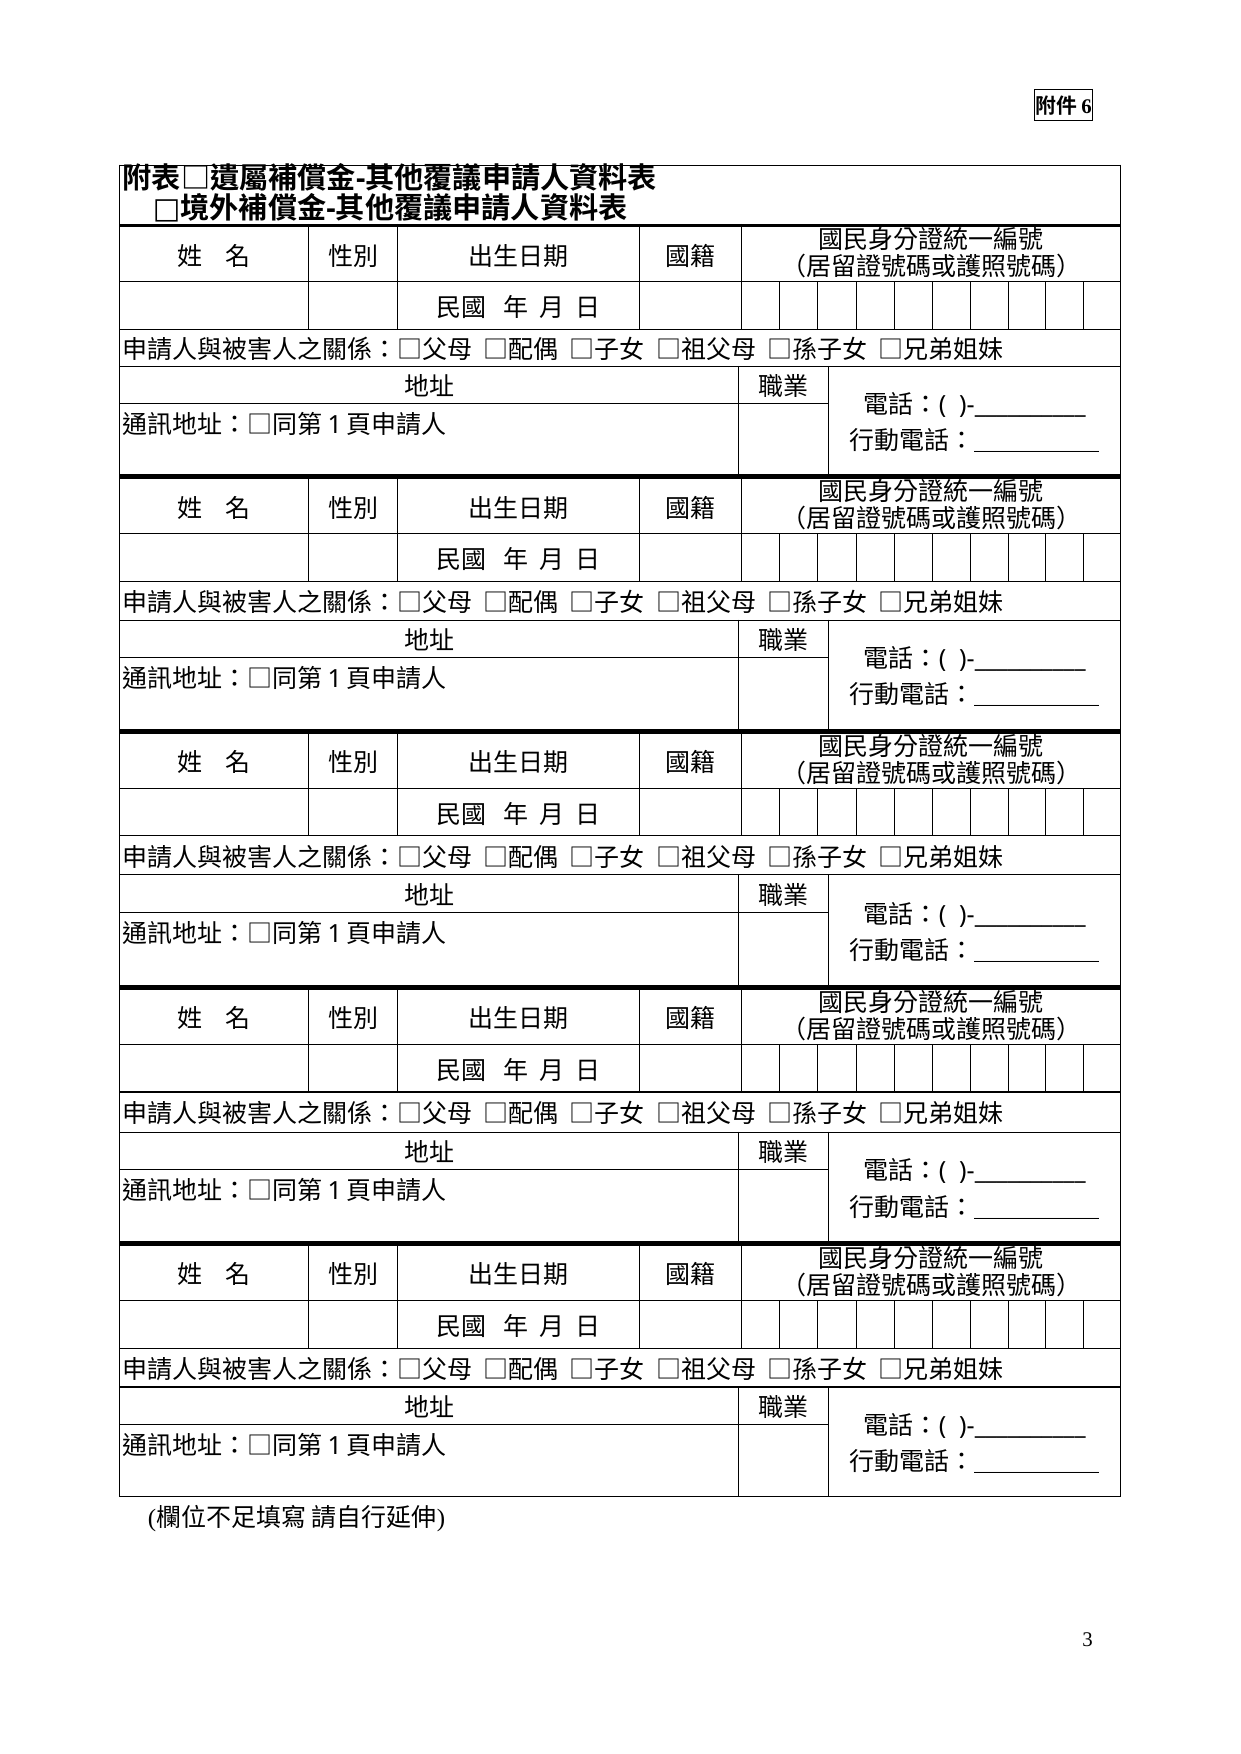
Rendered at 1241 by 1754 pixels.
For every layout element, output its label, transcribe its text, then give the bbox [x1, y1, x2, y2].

table_cell [742, 1301, 779, 1347]
table_cell [1084, 1045, 1120, 1091]
table_cell 地址 [120, 1133, 738, 1169]
table_cell 國民身分證統一編號 （居留證號碼或護照號碼） [742, 1246, 1120, 1300]
table_cell [933, 1045, 970, 1091]
table_cell 申請人與被害人之關係：□父母 □配偶 □子女 □祖父母 □孫子女 □兄弟姐妹 [120, 836, 1120, 874]
table_cell [895, 282, 932, 328]
table_cell 性別 [309, 1246, 397, 1300]
table_cell [780, 789, 817, 835]
table_cell 申請人與被害人之關係：□父母 □配偶 □子女 □祖父母 □孫子女 □兄弟姐妹 [120, 582, 1120, 619]
table_cell [120, 534, 308, 581]
table_cell [1084, 1301, 1120, 1347]
table_cell 職業 [739, 1133, 828, 1169]
table_cell 電話：( )-__________ 行動電話：＿＿＿＿＿ [829, 1388, 1120, 1496]
table_cell [739, 1425, 828, 1496]
table_cell 姓 名 [120, 734, 308, 788]
table_cell 國籍 [640, 990, 741, 1044]
table_cell [895, 1045, 932, 1091]
table_cell [739, 404, 828, 474]
table_cell 國籍 [640, 734, 741, 788]
table_cell [742, 789, 779, 835]
table_cell 出生日期 [398, 479, 639, 533]
table_cell 出生日期 [398, 227, 639, 281]
table_cell [1009, 534, 1045, 581]
table_cell [895, 534, 932, 581]
table_cell [895, 789, 932, 835]
table_cell [895, 1301, 932, 1347]
table_cell [739, 1170, 828, 1241]
table_cell 國民身分證統一編號 （居留證號碼或護照號碼） [742, 227, 1120, 281]
table_cell 通訊地址：□同第1頁申請人 [120, 1425, 738, 1496]
table_cell 電話：( )-__________ 行動電話：＿＿＿＿＿ [829, 621, 1120, 729]
table_cell [309, 1301, 397, 1347]
table_cell [1046, 1045, 1083, 1091]
table_cell 通訊地址：□同第1頁申請人 [120, 913, 738, 985]
table_cell 通訊地址：□同第1頁申請人 [120, 404, 738, 474]
table_cell [971, 1045, 1008, 1091]
table_cell 通訊地址：□同第1頁申請人 [120, 658, 738, 729]
table_cell 性別 [309, 990, 397, 1044]
table_cell 出生日期 [398, 1246, 639, 1300]
table_cell [780, 1045, 817, 1091]
table_cell 國籍 [640, 479, 741, 533]
table_cell [1046, 789, 1083, 835]
table_cell [971, 534, 1008, 581]
table_cell [818, 1045, 856, 1091]
table_cell [742, 282, 779, 328]
table_cell 民國 年 月 日 [398, 1301, 639, 1347]
table_cell 國籍 [640, 1246, 741, 1300]
table_cell [857, 1045, 894, 1091]
table_cell [309, 789, 397, 835]
table_cell 電話：( )-__________ 行動電話：＿＿＿＿＿ [829, 1133, 1120, 1241]
table_cell [739, 658, 828, 729]
table_cell [971, 1301, 1008, 1347]
table_cell 民國 年 月 日 [398, 282, 639, 328]
table_cell 申請人與被害人之關係：□父母 □配偶 □子女 □祖父母 □孫子女 □兄弟姐妹 [120, 330, 1120, 366]
table_cell 姓 名 [120, 479, 308, 533]
table_cell [933, 282, 970, 328]
table_cell 電話：( )-__________ 行動電話：＿＿＿＿＿ [829, 367, 1120, 474]
table_cell [1046, 534, 1083, 581]
table_cell 國民身分證統一編號 （居留證號碼或護照號碼） [742, 990, 1120, 1044]
table_cell 國民身分證統一編號 （居留證號碼或護照號碼） [742, 479, 1120, 533]
table_cell [120, 789, 308, 835]
table_cell [857, 282, 894, 328]
table_cell [1009, 282, 1045, 328]
table_cell [1084, 789, 1120, 835]
table_cell 姓 名 [120, 990, 308, 1044]
table_cell [640, 1045, 741, 1091]
table_cell [1084, 534, 1120, 581]
table_cell 地址 [120, 367, 738, 403]
table_cell 民國 年 月 日 [398, 789, 639, 835]
table_cell 民國 年 月 日 [398, 534, 639, 581]
table_cell [742, 1045, 779, 1091]
table_cell [1084, 282, 1120, 328]
table_cell [120, 1301, 308, 1347]
table_cell 職業 [739, 1388, 828, 1424]
table_cell 地址 [120, 875, 738, 912]
table_cell [1009, 789, 1045, 835]
table_cell [780, 282, 817, 328]
table_cell 國民身分證統一編號 （居留證號碼或護照號碼） [742, 734, 1120, 788]
table_cell [309, 534, 397, 581]
table_cell [818, 534, 856, 581]
table_cell [640, 1301, 741, 1347]
table_cell 性別 [309, 734, 397, 788]
table_cell [857, 1301, 894, 1347]
table_cell [857, 789, 894, 835]
table_cell 性別 [309, 479, 397, 533]
table_cell [742, 534, 779, 581]
table_cell 申請人與被害人之關係：□父母 □配偶 □子女 □祖父母 □孫子女 □兄弟姐妹 [120, 1349, 1120, 1386]
table_cell [1009, 1301, 1045, 1347]
table_cell [120, 1045, 308, 1091]
table_cell [933, 534, 970, 581]
table_cell [818, 789, 856, 835]
table_cell [739, 913, 828, 985]
table_cell [780, 1301, 817, 1347]
table_cell [933, 789, 970, 835]
table_cell [309, 1045, 397, 1091]
table_cell 姓 名 [120, 1246, 308, 1300]
table_cell 姓 名 [120, 227, 308, 281]
table_cell [971, 789, 1008, 835]
table_cell 民國 年 月 日 [398, 1045, 639, 1091]
table_cell 性別 [309, 227, 397, 281]
table_cell 國籍 [640, 227, 741, 281]
table_cell 通訊地址：□同第1頁申請人 [120, 1170, 738, 1241]
table_cell [780, 534, 817, 581]
table_cell 申請人與被害人之關係：□父母 □配偶 □子女 □祖父母 □孫子女 □兄弟姐妹 [120, 1093, 1120, 1132]
table_cell 出生日期 [398, 990, 639, 1044]
table_cell [1046, 282, 1083, 328]
table_header 附表□遺屬補償金-其他覆議申請人資料表 □境外補償金-其他覆議申請人資料表 [120, 166, 1120, 224]
text (欄位不足填寫 請自行延伸) [148, 1497, 1092, 1533]
table_cell [640, 789, 741, 835]
table_cell 出生日期 [398, 734, 639, 788]
table_cell [818, 1301, 856, 1347]
table_cell [1009, 1045, 1045, 1091]
table_cell 職業 [739, 875, 828, 912]
table_cell [857, 534, 894, 581]
table_cell 地址 [120, 621, 738, 657]
table_cell 電話：( )-__________ 行動電話：＿＿＿＿＿ [829, 875, 1120, 985]
table_cell [640, 534, 741, 581]
table_cell 職業 [739, 621, 828, 657]
table_cell 地址 [120, 1388, 738, 1424]
table_cell [120, 282, 308, 328]
table_cell [971, 282, 1008, 328]
table_cell [309, 282, 397, 328]
table_cell [933, 1301, 970, 1347]
table_cell [818, 282, 856, 328]
table_cell [1046, 1301, 1083, 1347]
table_cell [640, 282, 741, 328]
table_cell 職業 [739, 367, 828, 403]
